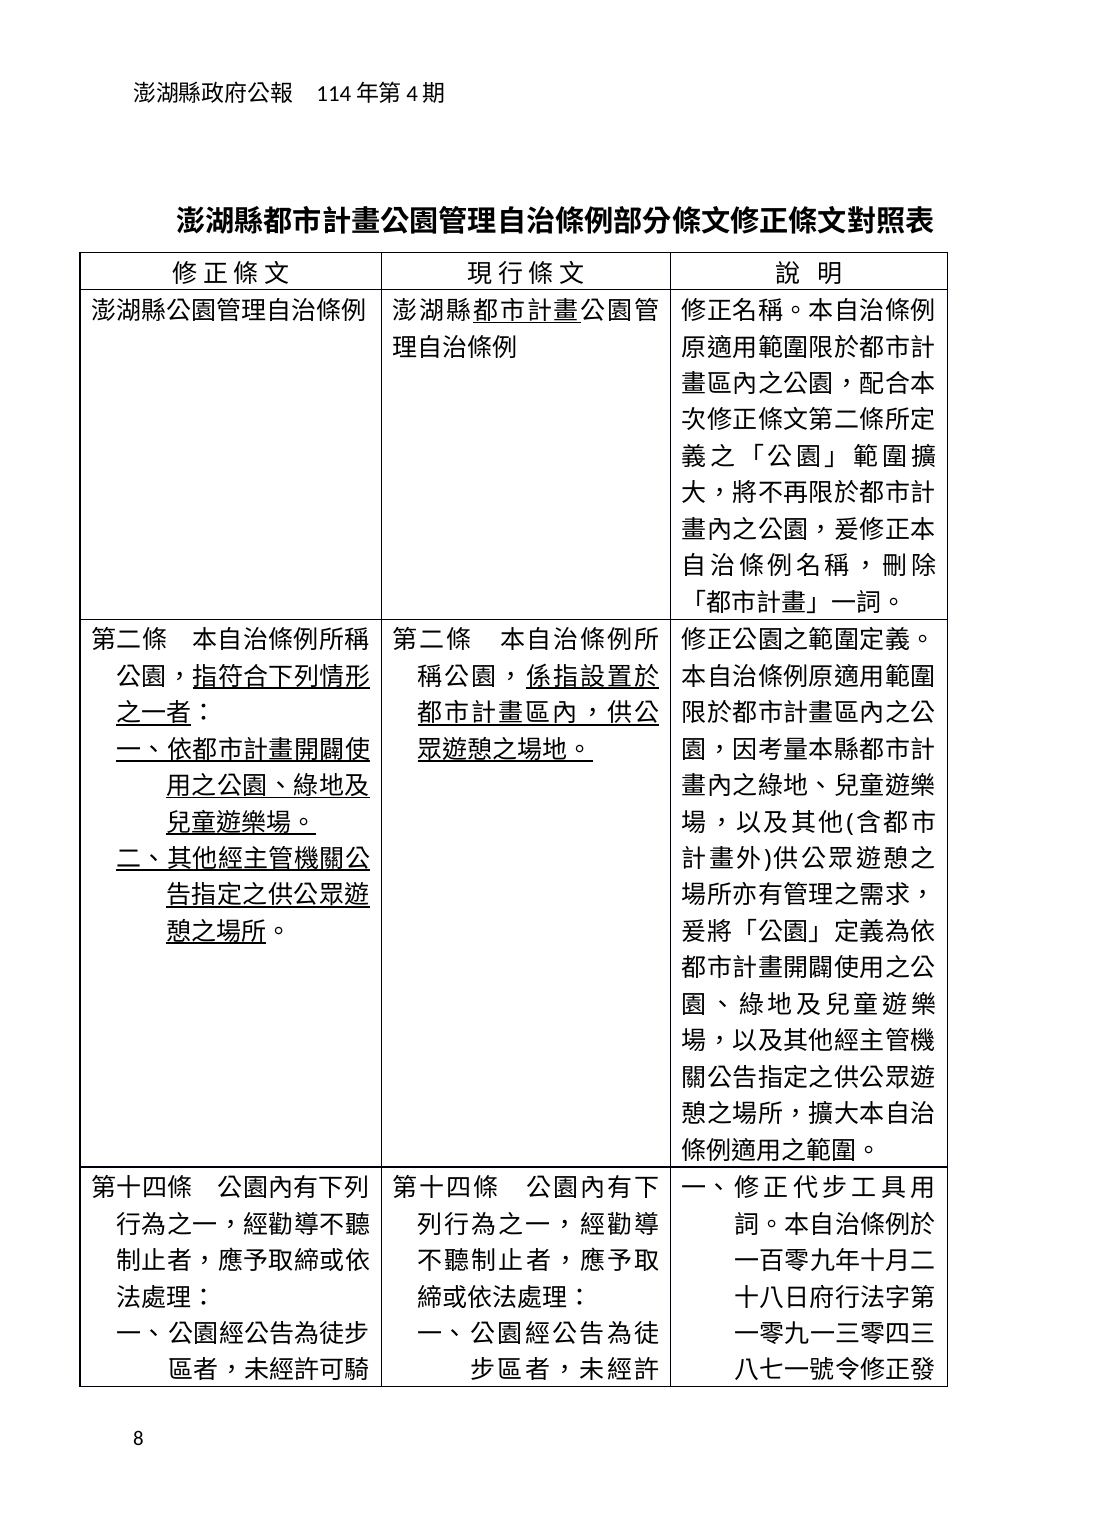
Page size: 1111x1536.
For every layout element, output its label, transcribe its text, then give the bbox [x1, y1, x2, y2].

text 澎湖縣都市計畫公園管理自治條例部分條文修正條文對照表 [133, 197, 977, 239]
table_cell 一、 修正代步工具用詞。本自治條例於一百零九年十月二十八日府行法字第一零九一三零四三八七一號令修正發 [671, 1168, 947, 1386]
table_cell 澎湖縣都市計畫公園管理自治條例 [382, 290, 670, 618]
table_cell 修正名稱。本自治條例原適用範圍限於都市計畫區內之公園，配合本次修正條文第二條所定義之「公園」範圍擴大，將不再限於都市計畫內之公園，爰修正本自治條例名稱，刪除「都市計畫」一詞。 [671, 290, 947, 618]
table_header 修 正 條 文 [81, 253, 381, 289]
table_cell 第十四條 公園內有下列行為之一，經勸導不聽制止者，應予取締或依法處理： 一、 公園經公告為徒步區者，未經許可騎 [81, 1168, 381, 1386]
table_header 說 明 [671, 253, 947, 289]
table_cell 第二條 本自治條例所稱公園，係指設置於都市計畫區內，供公眾遊憩之場地。 [382, 620, 670, 1166]
table_cell 修正公園之範圍定義。本自治條例原適用範圍限於都市計畫區內之公園，因考量本縣都市計畫內之綠地、兒童遊樂場，以及其他(含都市計畫外)供公眾遊憩之場所亦有管理之需求，爰將「公園」定義為依都市計畫開闢使用之公園、綠地及兒童遊樂場，以及其他經主管機關公告指定之供公眾遊憩之場所，擴大本自治條例適用之範圍。 [671, 620, 947, 1166]
table_header 現 行 條 文 [382, 253, 670, 289]
table_cell 第二條 本自治條例所稱公園，指符合下列情形之一者： 一、依都市計畫開闢使用之公園、綠地及兒童遊樂場。 二、其他經主管機關公告指定之供公眾遊憩之場所。 [81, 620, 381, 1166]
table_cell 澎湖縣公園管理自治條例 [81, 290, 381, 618]
table_cell 第十四條 公園內有下列行為之一，經勸導不聽制止者，應予取締或依法處理： 一、 公園經公告為徒步區者，未經許 [382, 1168, 670, 1386]
